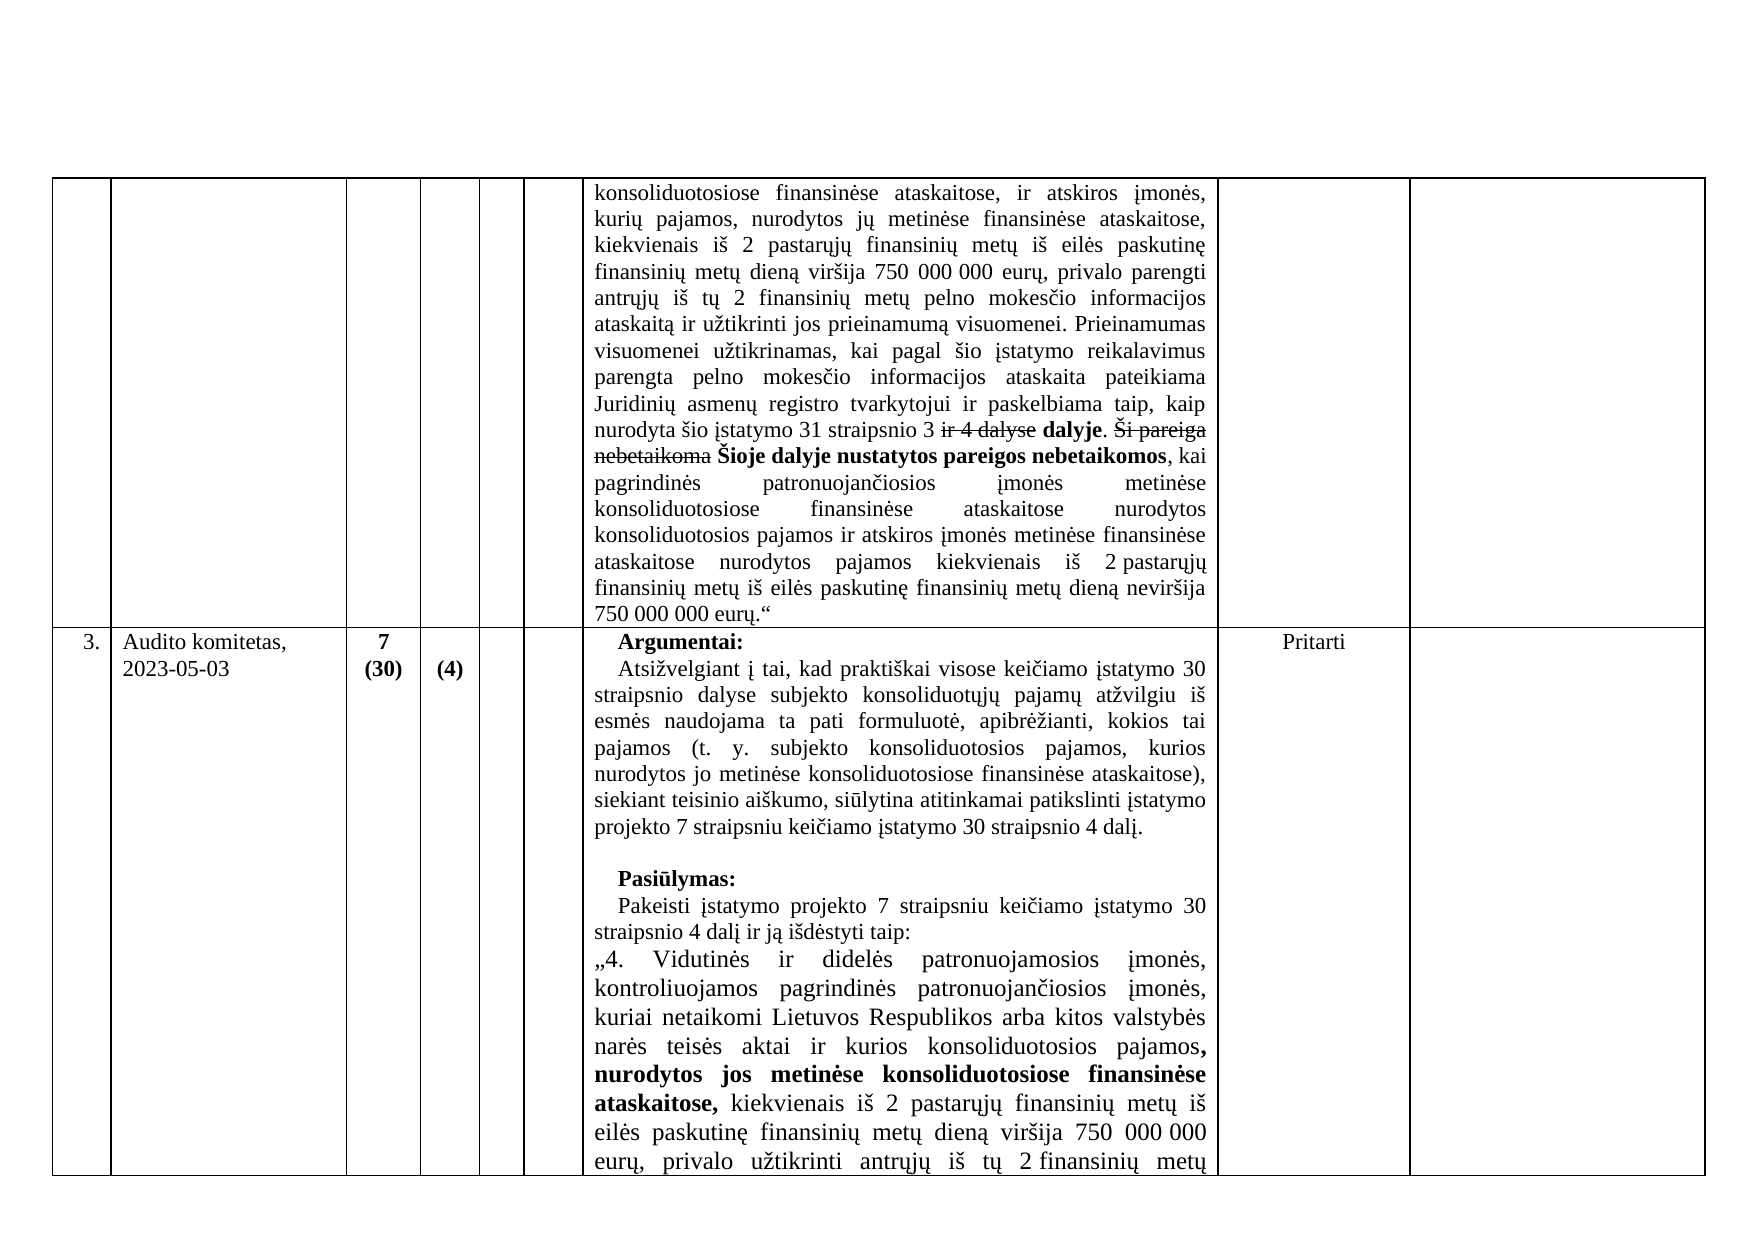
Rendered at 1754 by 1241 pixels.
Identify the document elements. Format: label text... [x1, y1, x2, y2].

table_cell [1411, 628, 1704, 1174]
table_cell [347, 179, 420, 627]
table_cell Pritarti [1219, 628, 1409, 1174]
table_cell 7 (30) [347, 628, 420, 1174]
table_cell [1219, 179, 1409, 627]
table_cell (4) [421, 628, 479, 1174]
table_cell [525, 628, 582, 1174]
table_cell [480, 179, 523, 627]
table_cell Argumentai: Atsižvelgiant į tai, kad praktiškai visose keičiamo įstatymo 30 straipsnio dalyse subjekto konsoliduotųjų pajamų atžvilgiu iš esmės naudojama ta pati formuluotė, apibrėžianti, kokios tai pajamos (t. y. subjekto konsoliduotosios pajamos, kurios nurodytos jo metinėse konsoliduotosiose finansinėse ataskaitose), siekiant teisinio aiškumo, siūlytina atitinkamai patikslinti įstatymo projekto 7 straipsniu keičiamo įstatymo 30 straipsnio 4 dalį. Pasiūlymas: Pakeisti įstatymo projekto 7 straipsniu keičiamo įstatymo 30 straipsnio 4 dalį ir ją išdėstyti taip: „4. Vidutinės ir didelės patronuojamosios įmonės, kontroliuojamos pagrindinės patronuojančiosios įmonės, kuriai netaikomi Lietuvos Respublikos arba kitos valstybės narės teisės aktai ir kurios konsoliduotosios pajamos, nurodytos jos metinėse konsoliduotosiose finansinėse ataskaitose, kiekvienais iš 2 pastarųjų finansinių metų iš eilės paskutinę finansinių metų dieną viršija 750 000 000 eurų, privalo užtikrinti antrųjų iš tų 2 finansinių metų [584, 628, 1217, 1174]
table_cell Audito komitetas, 2023-05-03 [112, 628, 346, 1174]
table_cell [421, 179, 479, 627]
table_cell [480, 628, 523, 1174]
table_cell [53, 179, 110, 627]
table_cell 3. [53, 628, 110, 1174]
table_cell konsoliduotosiose finansinėse ataskaitose, ir atskiros įmonės, kurių pajamos, nurodytos jų metinėse finansinėse ataskaitose, kiekvienais iš 2 pastarųjų finansinių metų iš eilės paskutinę finansinių metų dieną viršija 750 000 000 eurų, privalo parengti antrųjų iš tų 2 finansinių metų pelno mokesčio informacijos ataskaitą ir užtikrinti jos prieinamumą visuomenei. Prieinamumas visuomenei užtikrinamas, kai pagal šio įstatymo reikalavimus parengta pelno mokesčio informacijos ataskaita pateikiama Juridinių asmenų registro tvarkytojui ir paskelbiama taip, kaip nurodyta šio įstatymo 31 straipsnio 3 ir 4 dalyse dalyje. Ši pareiga nebetaikoma Šioje dalyje nustatytos pareigos nebetaikomos, kai pagrindinės patronuojančiosios įmonės metinėse konsoliduotosiose finansinėse ataskaitose nurodytos konsoliduotosios pajamos ir atskiros įmonės metinėse finansinėse ataskaitose nurodytos pajamos kiekvienais iš 2 pastarųjų finansinių metų iš eilės paskutinę finansinių metų dieną neviršija 750 000 000 eurų.“ [584, 179, 1217, 627]
table_cell [112, 179, 346, 627]
table_cell [1411, 179, 1704, 627]
table_cell [525, 179, 582, 627]
